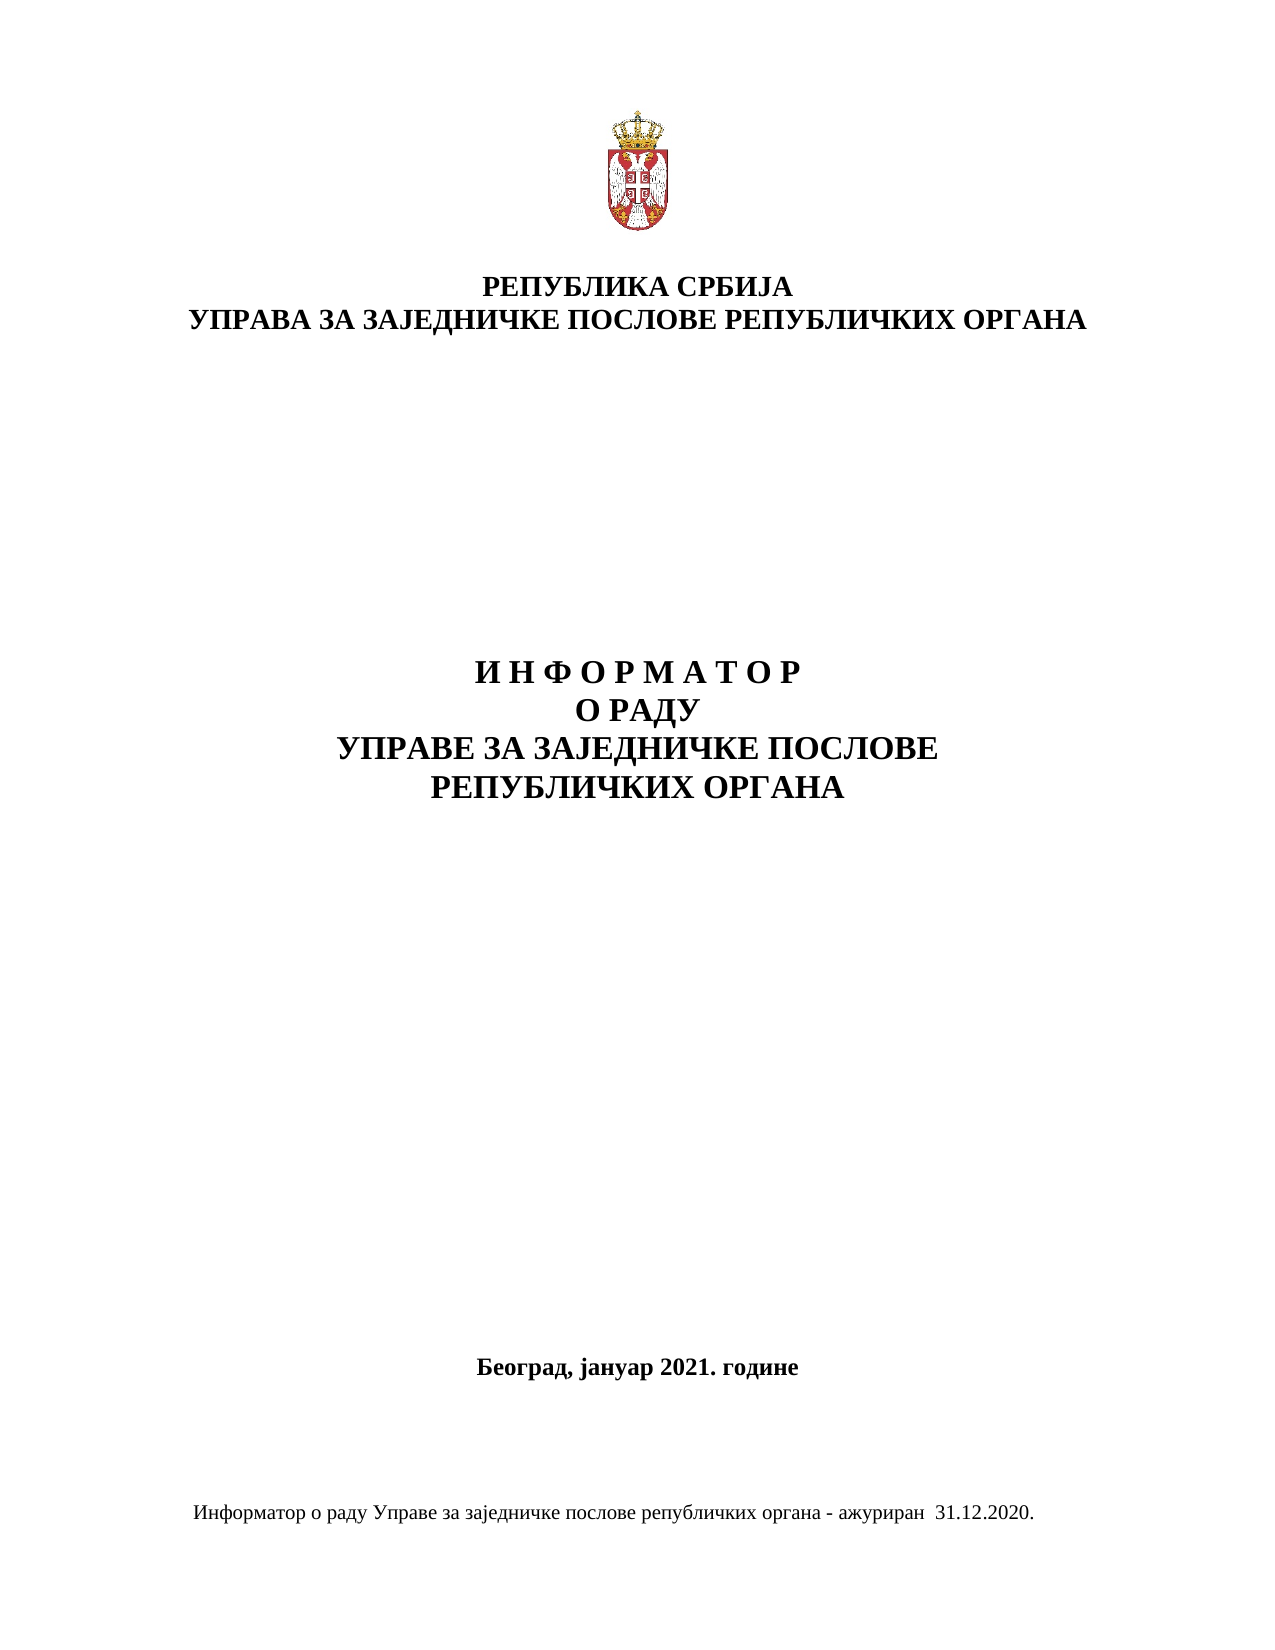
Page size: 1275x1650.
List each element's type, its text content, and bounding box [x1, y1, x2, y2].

text РЕПУБЛИЧКИХ ОРГАНА [150, 767, 1125, 805]
text Београд, јануар 2021. године [150, 1352, 1125, 1380]
text И Н Ф О Р М А Т О Р [150, 652, 1125, 690]
text О РАДУ [150, 690, 1125, 729]
text УПРАВЕ ЗА ЗАЈЕДНИЧКЕ ПОСЛОВЕ [150, 729, 1125, 767]
text УПРАВА ЗА ЗАЈЕДНИЧКЕ ПОСЛОВЕ РЕПУБЛИЧКИХ ОРГАНА [150, 302, 1125, 336]
text РЕПУБЛИКА СРБИЈА [150, 269, 1125, 302]
